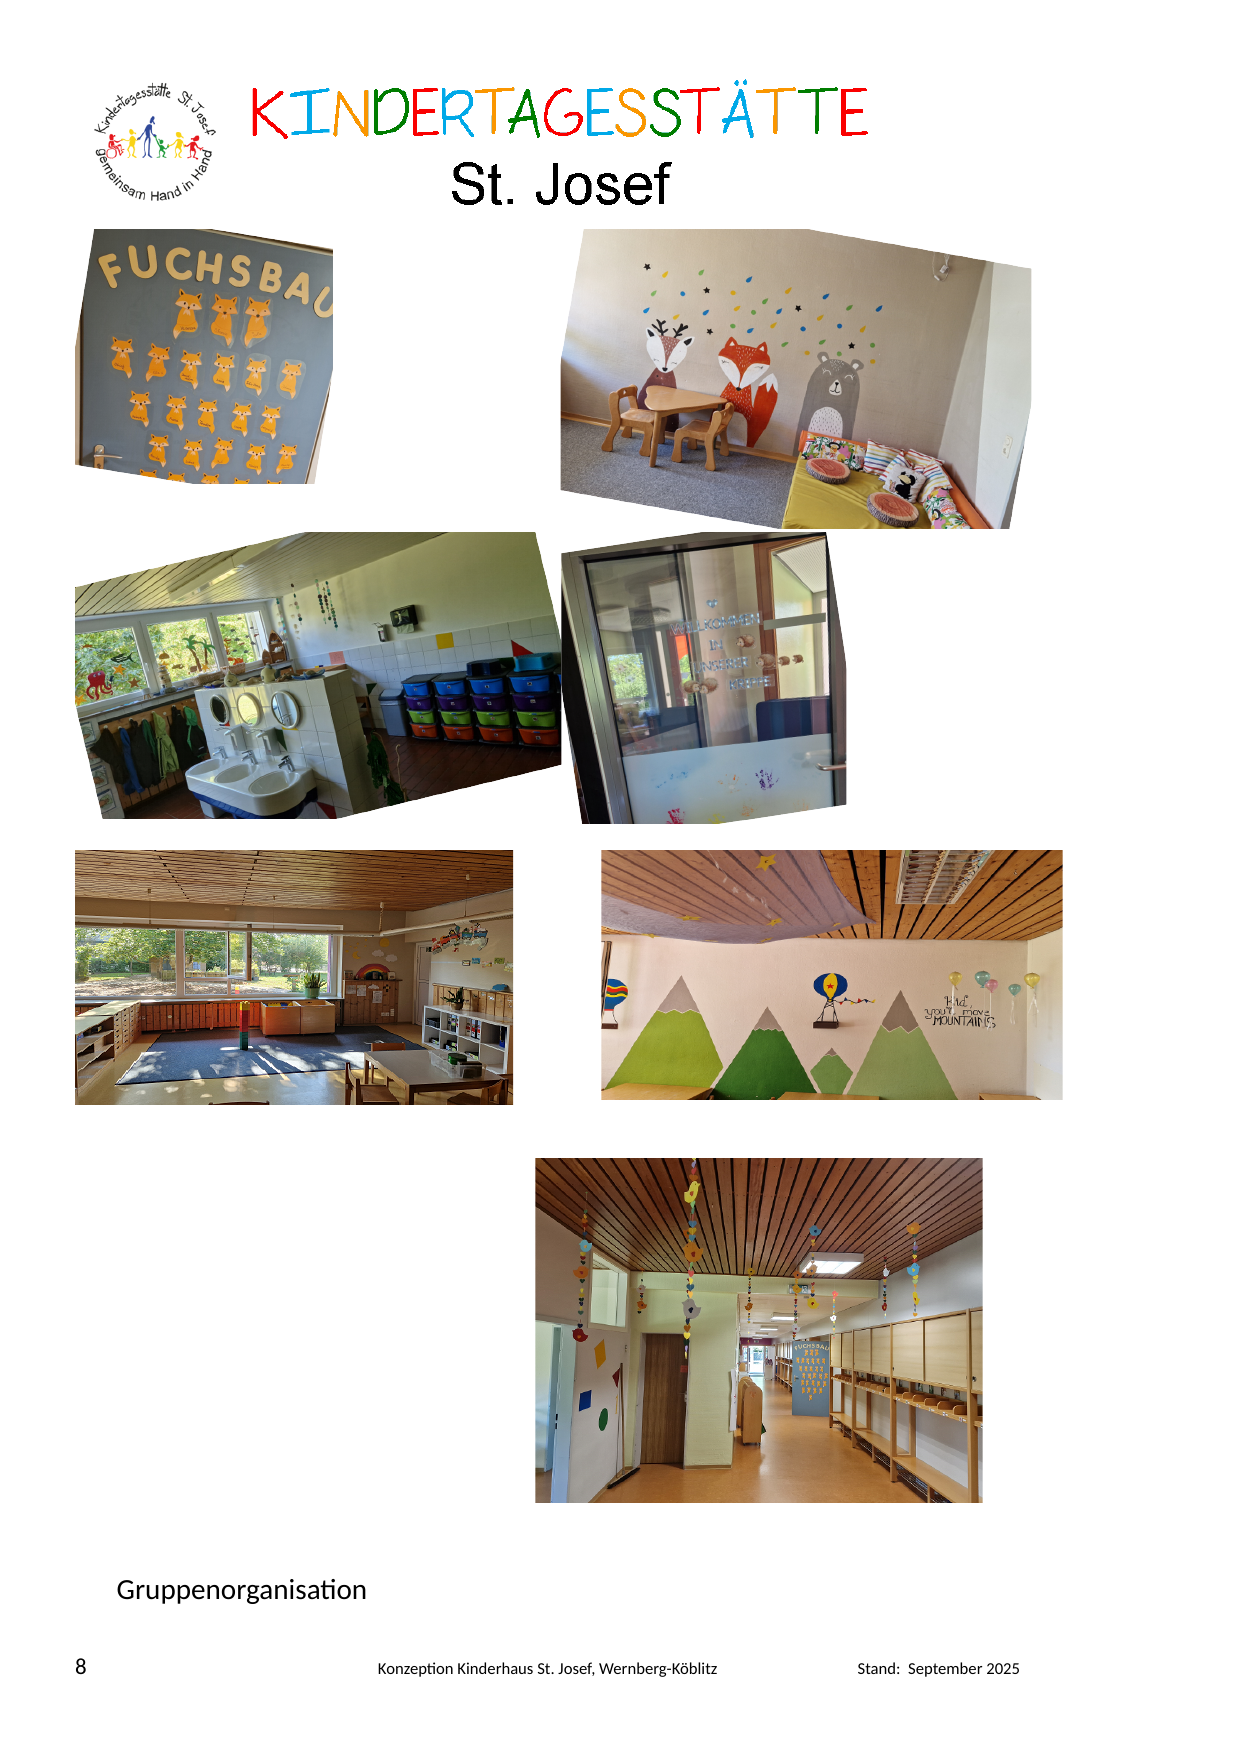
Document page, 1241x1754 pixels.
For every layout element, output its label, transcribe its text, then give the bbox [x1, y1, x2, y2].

text Gruppenorganisation [75, 1571, 1165, 1607]
